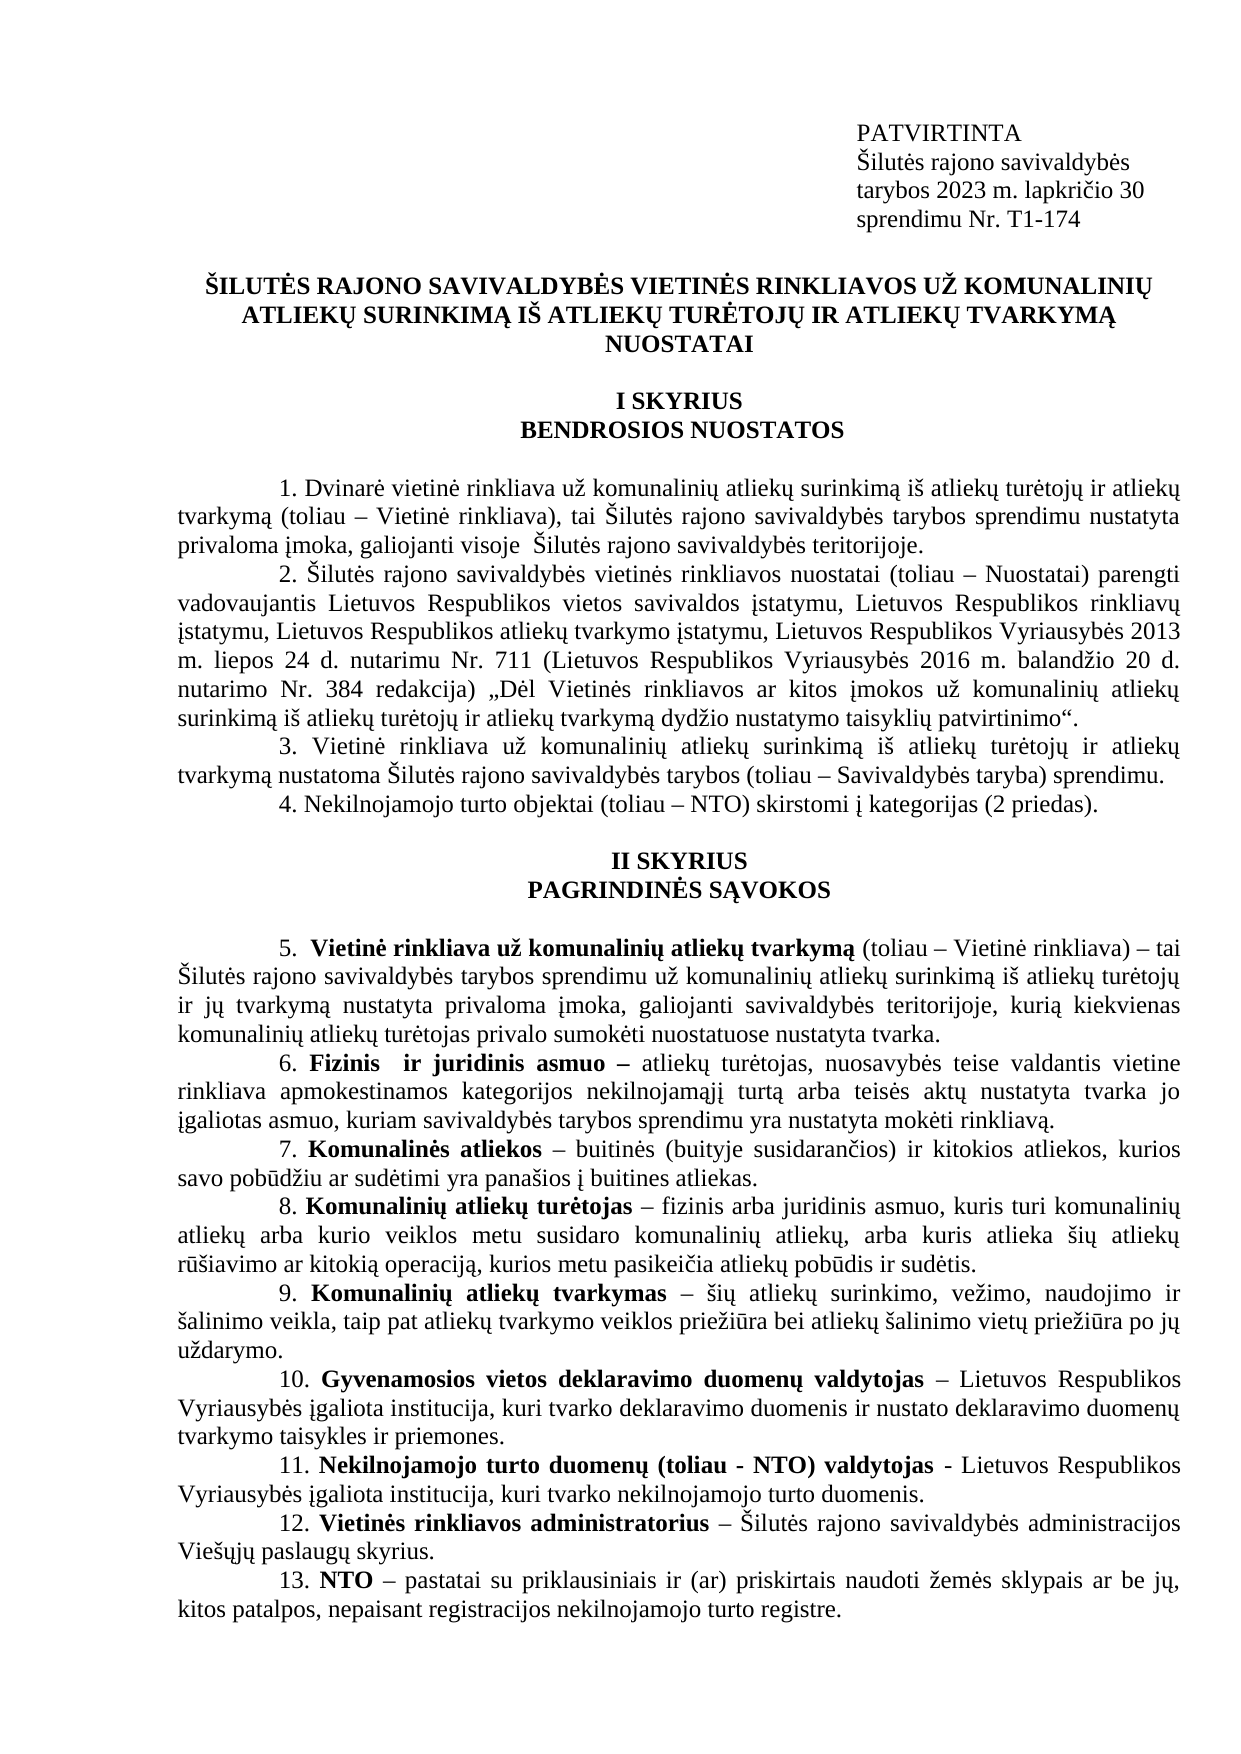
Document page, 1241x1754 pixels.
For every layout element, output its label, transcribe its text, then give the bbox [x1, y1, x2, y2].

text 7. Komunalinės atliekos – buitinės (buityje susidarančios) ir kitokios atliekos, kurios savo pobūdžiu ar sudėtimi yra panašios į buitines atliekas. [177, 1134, 1181, 1191]
text 11. Nekilnojamojo turto duomenų (toliau - NTO) valdytojas - Lietuvos Respublikos Vyriausybės įgaliota institucija, kuri tvarko nekilnojamojo turto duomenis. [177, 1450, 1181, 1508]
text 10. Gyvenamosios vietos deklaravimo duomenų valdytojas – Lietuvos Respublikos Vyriausybės įgaliota institucija, kuri tvarko deklaravimo duomenis ir nustato deklaravimo duomenų tvarkymo taisykles ir priemones. [177, 1364, 1181, 1450]
text 13. NTO – pastatai su priklausiniais ir (ar) priskirtais naudoti žemės sklypais ar be jų, kitos patalpos, nepaisant registracijos nekilnojamojo turto registre. [177, 1565, 1181, 1623]
text 9. Komunalinių atliekų tvarkymas – šių atliekų surinkimo, vežimo, naudojimo ir šalinimo veikla, taip pat atliekų tvarkymo veiklos priežiūra bei atliekų šalinimo vietų priežiūra po jų uždarymo. [177, 1278, 1181, 1364]
text 1. Dvinarė vietinė rinkliava už komunalinių atliekų surinkimą iš atliekų turėtojų ir atliekų tvarkymą (toliau – Vietinė rinkliava), tai Šilutės rajono savivaldybės tarybos sprendimu nustatyta privaloma įmoka, galiojanti visoje Šilutės rajono savivaldybės teritorijoje. [177, 473, 1181, 559]
text 8. Komunalinių atliekų turėtojas – fizinis arba juridinis asmuo, kuris turi komunalinių atliekų arba kurio veiklos metu susidaro komunalinių atliekų, arba kuris atlieka šių atliekų rūšiavimo ar kitokią operaciją, kurios metu pasikeičia atliekų pobūdis ir sudėtis. [177, 1191, 1181, 1278]
text I SKYRIUS [177, 386, 1181, 415]
text II SKYRIUS [177, 846, 1181, 875]
text PATVIRTINTA [856, 118, 1162, 147]
text PAGRINDINĖS SĄVOKOS [177, 875, 1181, 904]
text ŠILUTĖS RAJONO SAVIVALDYBĖS VIETINĖS RINKLIAVOS UŽ KOMUNALINIŲ ATLIEKŲ SURINKIMĄ IŠ ATLIEKŲ TURĖTOJŲ IR ATLIEKŲ TVARKYMĄ NUOSTATAI [177, 271, 1181, 358]
text 6. Fizinis ir juridinis asmuo – atliekų turėtojas, nuosavybės teise valdantis vietine rinkliava apmokestinamos kategorijos nekilnojamąjį turtą arba teisės aktų nustatyta tvarka jo įgaliotas asmuo, kuriam savivaldybės tarybos sprendimu yra nustatyta mokėti rinkliavą. [177, 1048, 1181, 1134]
text BENDROSIOS NUOSTATOS [177, 415, 1181, 444]
text tarybos 2023 m. lapkričio 30 [856, 176, 1181, 204]
text sprendimu Nr. T1-174 [856, 204, 1181, 233]
text 3. Vietinė rinkliava už komunalinių atliekų surinkimą iš atliekų turėtojų ir atliekų tvarkymą nustatoma Šilutės rajono savivaldybės tarybos (toliau – Savivaldybės taryba) sprendimu. [177, 731, 1181, 789]
text Šilutės rajono savivaldybės [856, 147, 1181, 176]
text 12. Vietinės rinkliavos administratorius – Šilutės rajono savivaldybės administracijos Viešųjų paslaugų skyrius. [177, 1508, 1181, 1565]
text 5. Vietinė rinkliava už komunalinių atliekų tvarkymą (toliau – Vietinė rinkliava) – tai Šilutės rajono savivaldybės tarybos sprendimu už komunalinių atliekų surinkimą iš atliekų turėtojų ir jų tvarkymą nustatyta privaloma įmoka, galiojanti savivaldybės teritorijoje, kurią kiekvienas komunalinių atliekų turėtojas privalo sumokėti nuostatuose nustatyta tvarka. [177, 933, 1181, 1048]
text 2. Šilutės rajono savivaldybės vietinės rinkliavos nuostatai (toliau – Nuostatai) parengti vadovaujantis Lietuvos Respublikos vietos savivaldos įstatymu, Lietuvos Respublikos rinkliavų įstatymu, Lietuvos Respublikos atliekų tvarkymo įstatymu, Lietuvos Respublikos Vyriausybės 2013 m. liepos 24 d. nutarimu Nr. 711 (Lietuvos Respublikos Vyriausybės 2016 m. balandžio 20 d. nutarimo Nr. 384 redakcija) „Dėl Vietinės rinkliavos ar kitos įmokos už komunalinių atliekų surinkimą iš atliekų turėtojų ir atliekų tvarkymą dydžio nustatymo taisyklių patvirtinimo“. [177, 559, 1181, 731]
text 4. Nekilnojamojo turto objektai (toliau – NTO) skirstomi į kategorijas (2 priedas). [177, 789, 1181, 818]
